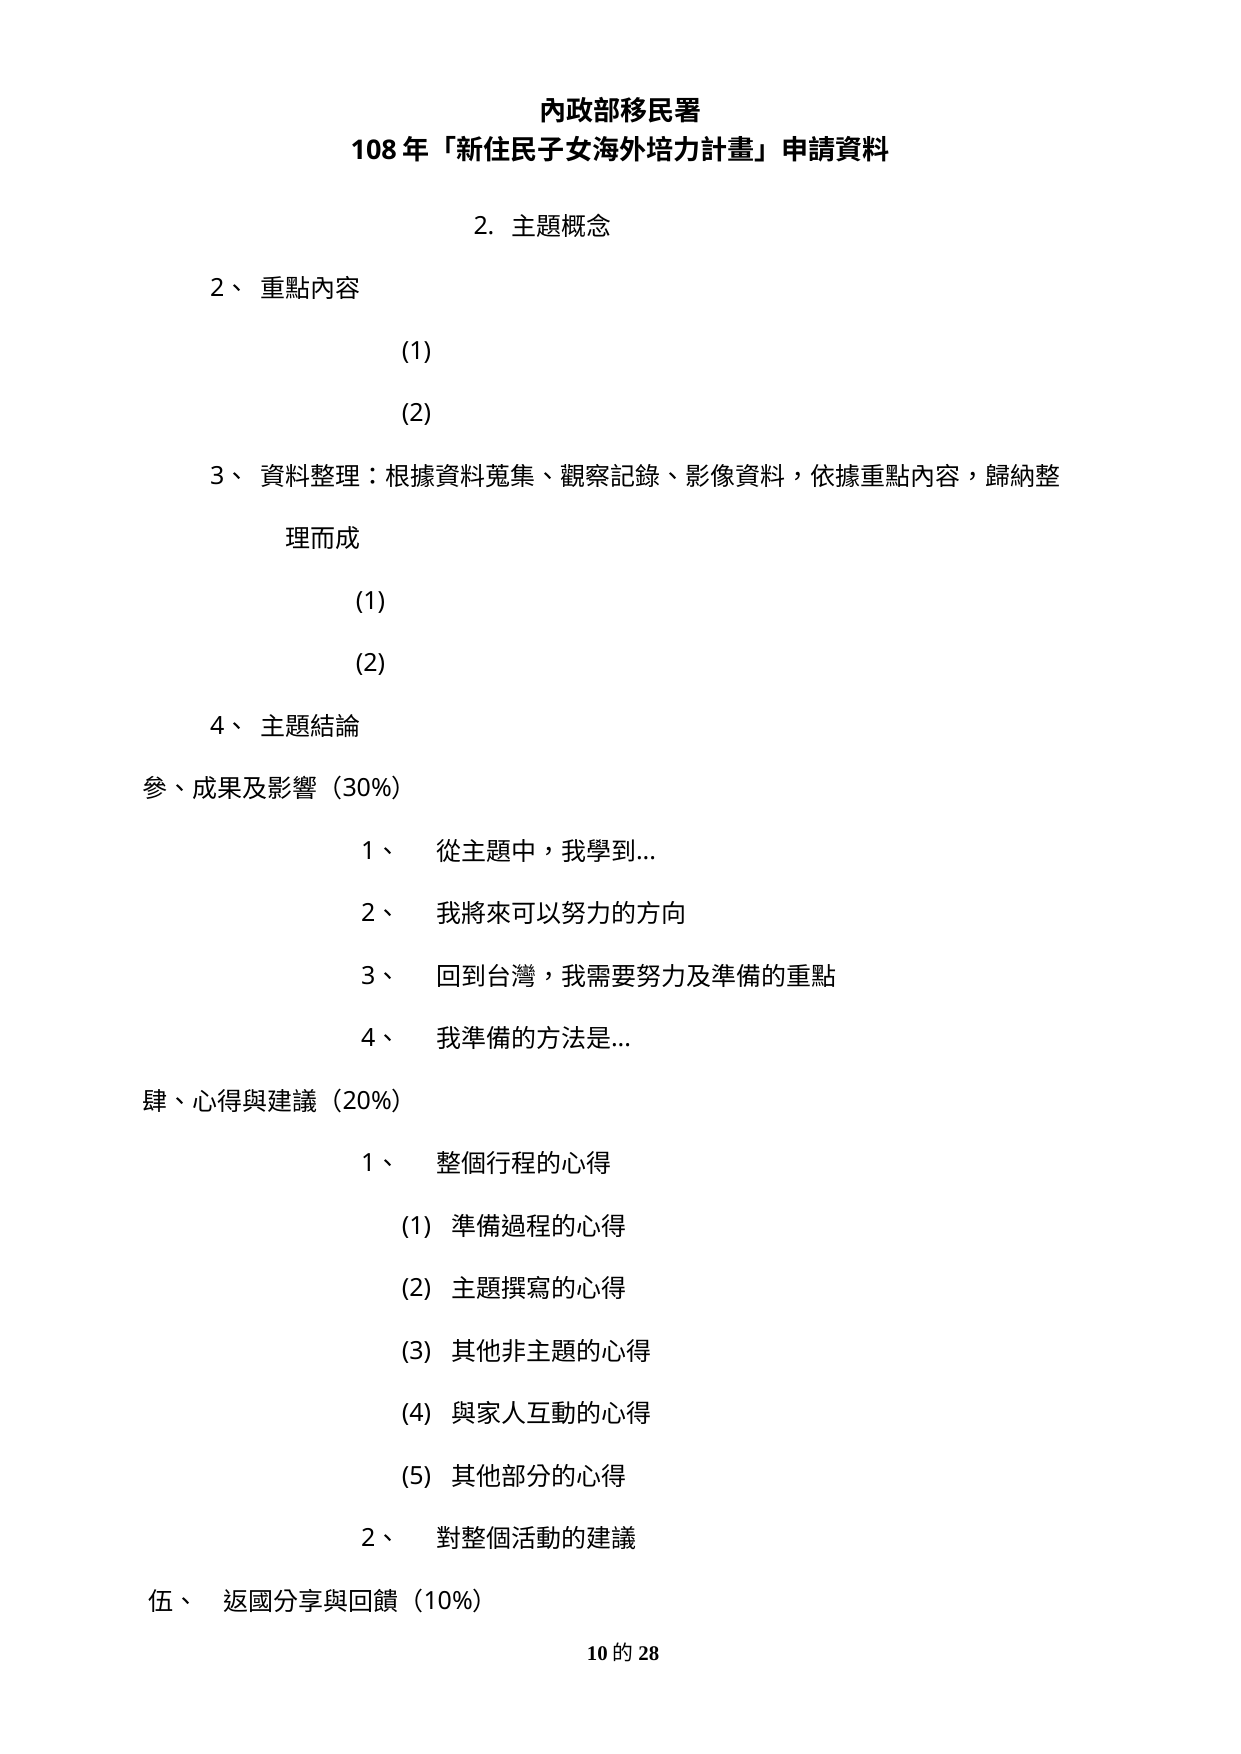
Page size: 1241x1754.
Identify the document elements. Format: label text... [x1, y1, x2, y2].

list 其他部分的心得 [402, 1433, 1104, 1495]
list 與家人互動的心得 [402, 1370, 1104, 1433]
text 參、成果及影響（30%） [136, 745, 1104, 808]
list 主題結論 [186, 683, 1104, 745]
list 資料整理：根據資料蒐集、觀察記錄、影像資料，依據重點內容，歸納整 [186, 433, 1104, 495]
text 肆、心得與建議（20%） [136, 1058, 1104, 1120]
list 準備過程的心得 [402, 1183, 1104, 1245]
list 返國分享與回饋（10%） [148, 1558, 1104, 1620]
text 理而成 [210, 495, 1104, 558]
list 主題撰寫的心得 [402, 1245, 1104, 1308]
list 我將來可以努力的方向 [361, 870, 1104, 933]
list 我準備的方法是... [361, 995, 1104, 1058]
list 重點內容 [186, 245, 1104, 308]
list 從主題中，我學到... [361, 808, 1104, 870]
list 回到台灣，我需要努力及準備的重點 [361, 933, 1104, 995]
list 對整個活動的建議 [361, 1495, 1104, 1558]
list 主題概念 [473, 183, 1104, 245]
list 其他非主題的心得 [402, 1308, 1104, 1370]
list 整個行程的心得 [361, 1120, 1104, 1183]
